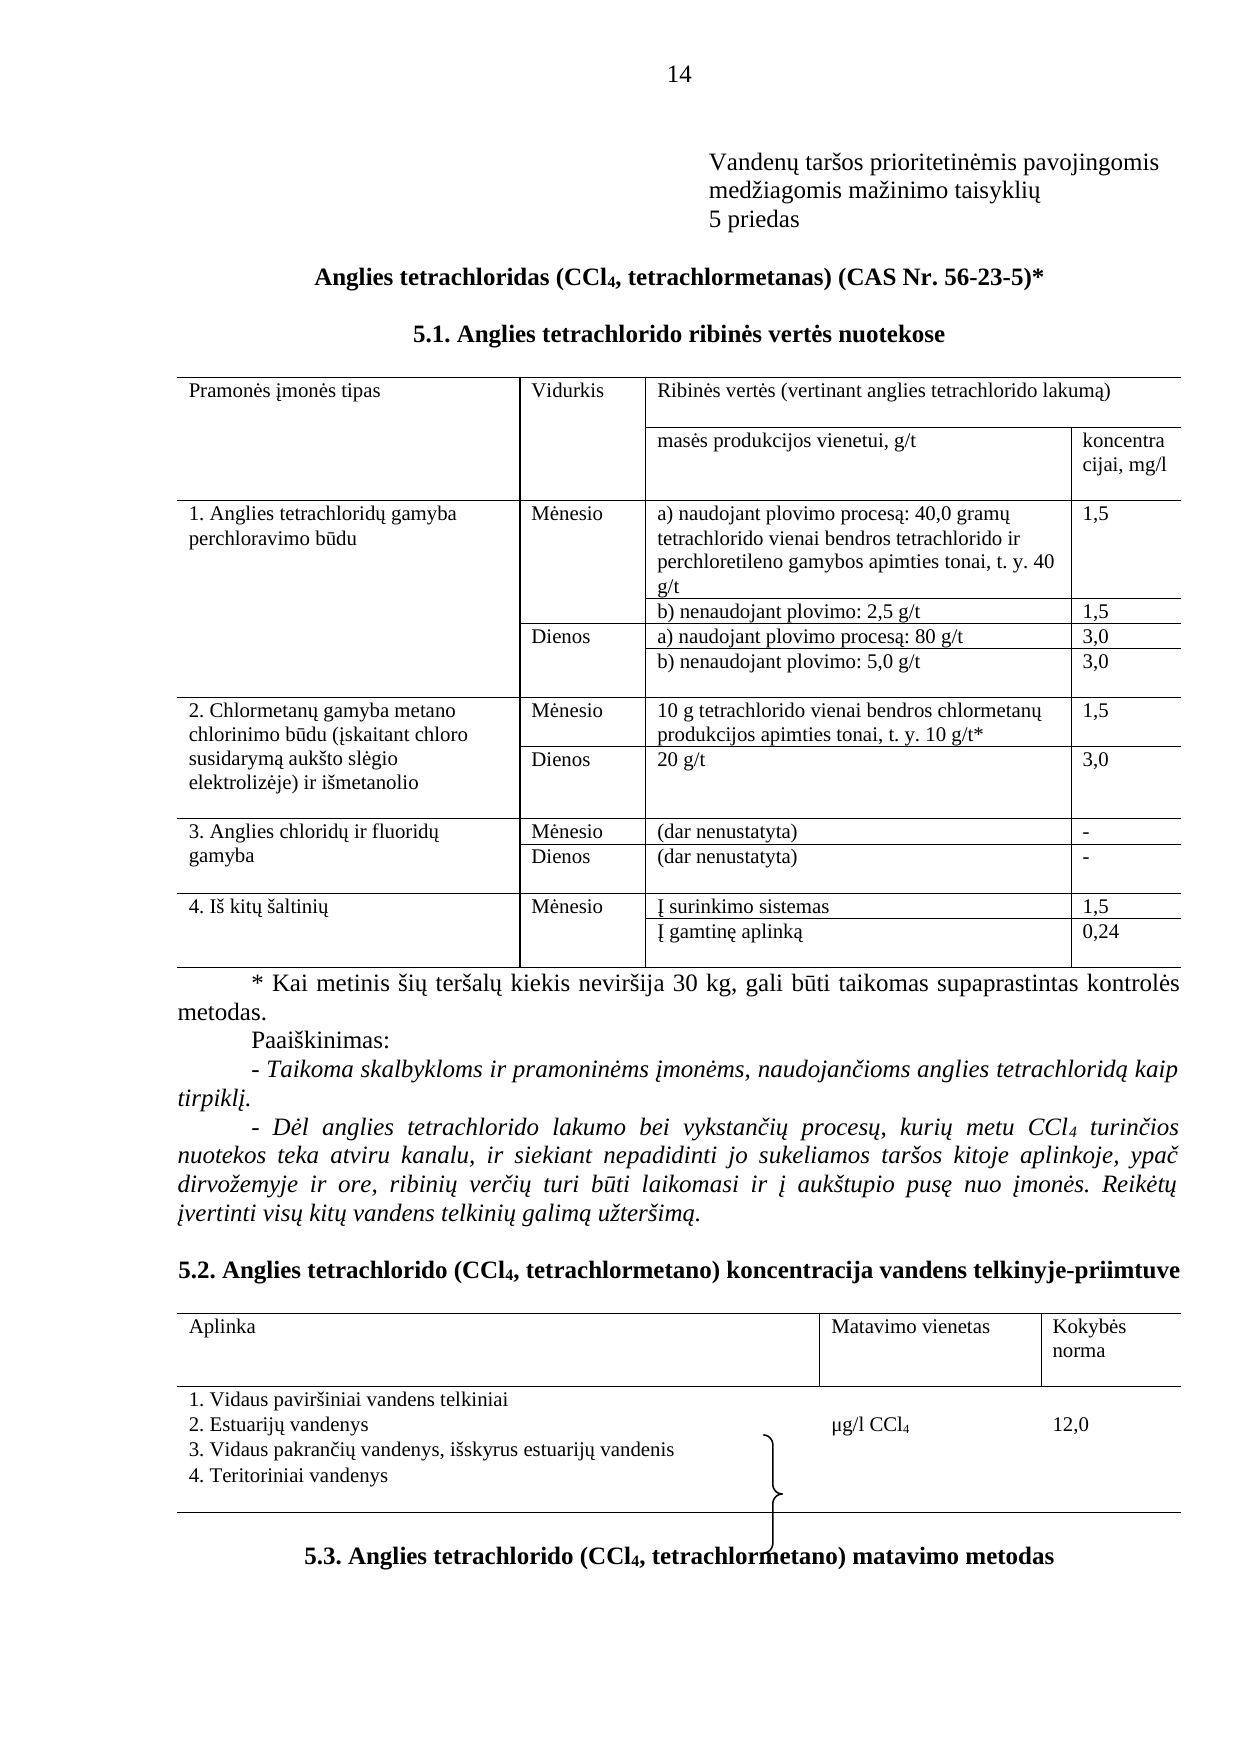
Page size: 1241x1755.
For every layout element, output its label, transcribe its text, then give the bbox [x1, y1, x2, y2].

table_cell b) nenaudojant plovimo: 5,0 g/t [646, 649, 1071, 673]
table_cell - [1072, 819, 1181, 843]
table_cell [1072, 943, 1181, 967]
text - Taikoma skalbykloms ir pramoninėms įmonėms, naudojančioms anglies tetrachloridą kaip tirpiklį. [177, 1054, 1181, 1112]
table_cell Dienos [521, 845, 645, 868]
table_cell [820, 1487, 1041, 1512]
table_cell [646, 943, 1071, 967]
table_cell [1072, 476, 1181, 500]
text * Kai metinis šių teršalų kiekis neviršija 30 kg, gali būti taikomas supaprastintas kontrolės metodas. [177, 968, 1181, 1025]
text 5.1. Anglies tetrachlorido ribinės vertės nuotekose [177, 319, 1181, 348]
table_cell 12,0 [1041, 1411, 1181, 1436]
table_cell 20 g/t [646, 747, 1071, 794]
table_header Matavimo vienetas [820, 1314, 1041, 1362]
text 5 priedas [177, 204, 1181, 233]
table_cell [177, 673, 519, 697]
text Paaiškinimas: [177, 1025, 1181, 1054]
table_cell [521, 673, 645, 697]
table_cell [1072, 794, 1181, 818]
table_cell 4. Teritoriniai vandenys [177, 1461, 728, 1487]
table_cell 1,5 [1072, 894, 1181, 918]
table_cell 1. Vidaus paviršiniai vandens telkiniai [177, 1387, 728, 1411]
table_cell [177, 869, 519, 893]
table_cell [646, 794, 1071, 818]
table_cell 3. Vidaus pakrančių vandenys, išskyrus estuarijų vandenis [177, 1436, 728, 1461]
table_header Pramonės įmonės tipas [177, 378, 519, 476]
table_cell [1041, 1436, 1181, 1461]
table_cell Mėnesio [521, 894, 645, 943]
table_cell [1041, 1387, 1181, 1411]
table_header Kokybės norma [1042, 1314, 1181, 1362]
table_cell (dar nenustatyta) [646, 819, 1071, 843]
table_cell 3. Anglies chloridų ir fluoridų gamyba [177, 819, 519, 868]
table_header Aplinka [177, 1314, 819, 1362]
table_cell [646, 402, 1181, 427]
table_cell 3,0 [1072, 649, 1181, 673]
table_cell [728, 1387, 820, 1512]
table_cell 1,5 [1072, 501, 1181, 598]
table_cell [521, 794, 645, 818]
table_cell [646, 673, 1071, 697]
table_cell [177, 1362, 819, 1386]
table_cell [177, 794, 519, 818]
table_cell [820, 1387, 1041, 1411]
table_cell [177, 943, 519, 967]
table_cell 2. Estuarijų vandenys [177, 1411, 728, 1436]
table_cell Mėnesio [521, 501, 645, 623]
text 5.3. Anglies tetrachlorido (CCl4, tetrachlormetano) matavimo metodas [177, 1541, 1181, 1570]
table_cell Į surinkimo sistemas [646, 894, 1071, 918]
text Vandenų taršos prioritetinėmis pavojingomis [177, 147, 1181, 176]
table_cell masės produkcijos vienetui, g/t [646, 428, 1071, 476]
table_cell 0,24 [1072, 919, 1181, 943]
table_header Ribinės vertės (vertinant anglies tetrachlorido lakumą) [646, 378, 1181, 402]
table_cell a) naudojant plovimo procesą: 80 g/t [646, 624, 1071, 648]
table_cell b) nenaudojant plovimo: 2,5 g/t [646, 599, 1071, 623]
table_cell Dienos [521, 624, 645, 673]
table_cell [820, 1362, 1041, 1386]
table_cell Mėnesio [521, 819, 645, 843]
table_cell 1. Anglies tetrachloridų gamyba perchloravimo būdu [177, 501, 519, 673]
table_cell μg/l CCl4 [820, 1411, 1041, 1436]
table_cell Dienos [521, 747, 645, 794]
table_cell 1,5 [1072, 599, 1181, 623]
table_cell [1072, 869, 1181, 893]
table_cell [1042, 1362, 1181, 1386]
text - Dėl anglies tetrachlorido lakumo bei vykstančių procesų, kurių metu CCl4 turinčios nuotekos teka atviru kanalu, ir siekiant nepadidinti jo sukeliamos taršos kitoje aplinkoje, ypač dirvožemyje ir ore, ribinių verčių turi būti laikomasi ir į aukštupio pusę nuo įmonės. Reikėtų įvertinti visų kitų vandens telkinių galimą užteršimą. [177, 1112, 1181, 1227]
table_cell [820, 1436, 1041, 1461]
table_cell 10 g tetrachlorido vienai bendros chlormetanų produkcijos apimties tonai, t. y. 10 g/t* [646, 698, 1071, 746]
table_cell - [1072, 845, 1181, 868]
table_cell [521, 476, 645, 500]
table_cell [521, 943, 645, 967]
table_cell [820, 1461, 1041, 1487]
text medžiagomis mažinimo taisyklių [177, 176, 1181, 204]
table_cell a) naudojant plovimo procesą: 40,0 gramų tetrachlorido vienai bendros tetrachlorido ir perchloretileno gamybos apimties tonai, t. y. 40 g/t [646, 501, 1071, 598]
table_cell [646, 476, 1071, 500]
table_cell 3,0 [1072, 747, 1181, 794]
table_cell [1072, 673, 1181, 697]
table_cell Į gamtinę aplinką [646, 919, 1071, 943]
table_cell 2. Chlormetanų gamyba metano chlorinimo būdu (įskaitant chloro susidarymą aukšto slėgio elektrolizėje) ir išmetanolio [177, 698, 519, 794]
table_cell [177, 476, 519, 500]
text 5.2. Anglies tetrachlorido (CCl4, tetrachlormetano) koncentracija vandens telkinyje-priimtuve [177, 1255, 1181, 1284]
table_cell 1,5 [1072, 698, 1181, 746]
table_cell 3,0 [1072, 624, 1181, 648]
table_cell Mėnesio [521, 698, 645, 746]
table_cell (dar nenustatyta) [646, 845, 1071, 868]
table_cell [177, 1487, 728, 1512]
table_cell koncentracijai, mg/l [1072, 428, 1181, 476]
table_header Vidurkis [521, 378, 645, 476]
table_cell [1041, 1461, 1181, 1487]
text Anglies tetrachloridas (CCl4, tetrachlormetanas) (CAS Nr. 56-23-5)* [177, 262, 1181, 291]
table_cell 4. Iš kitų šaltinių [177, 894, 519, 943]
table_cell [521, 869, 645, 893]
table_cell [646, 869, 1071, 893]
table_cell [1041, 1487, 1181, 1512]
